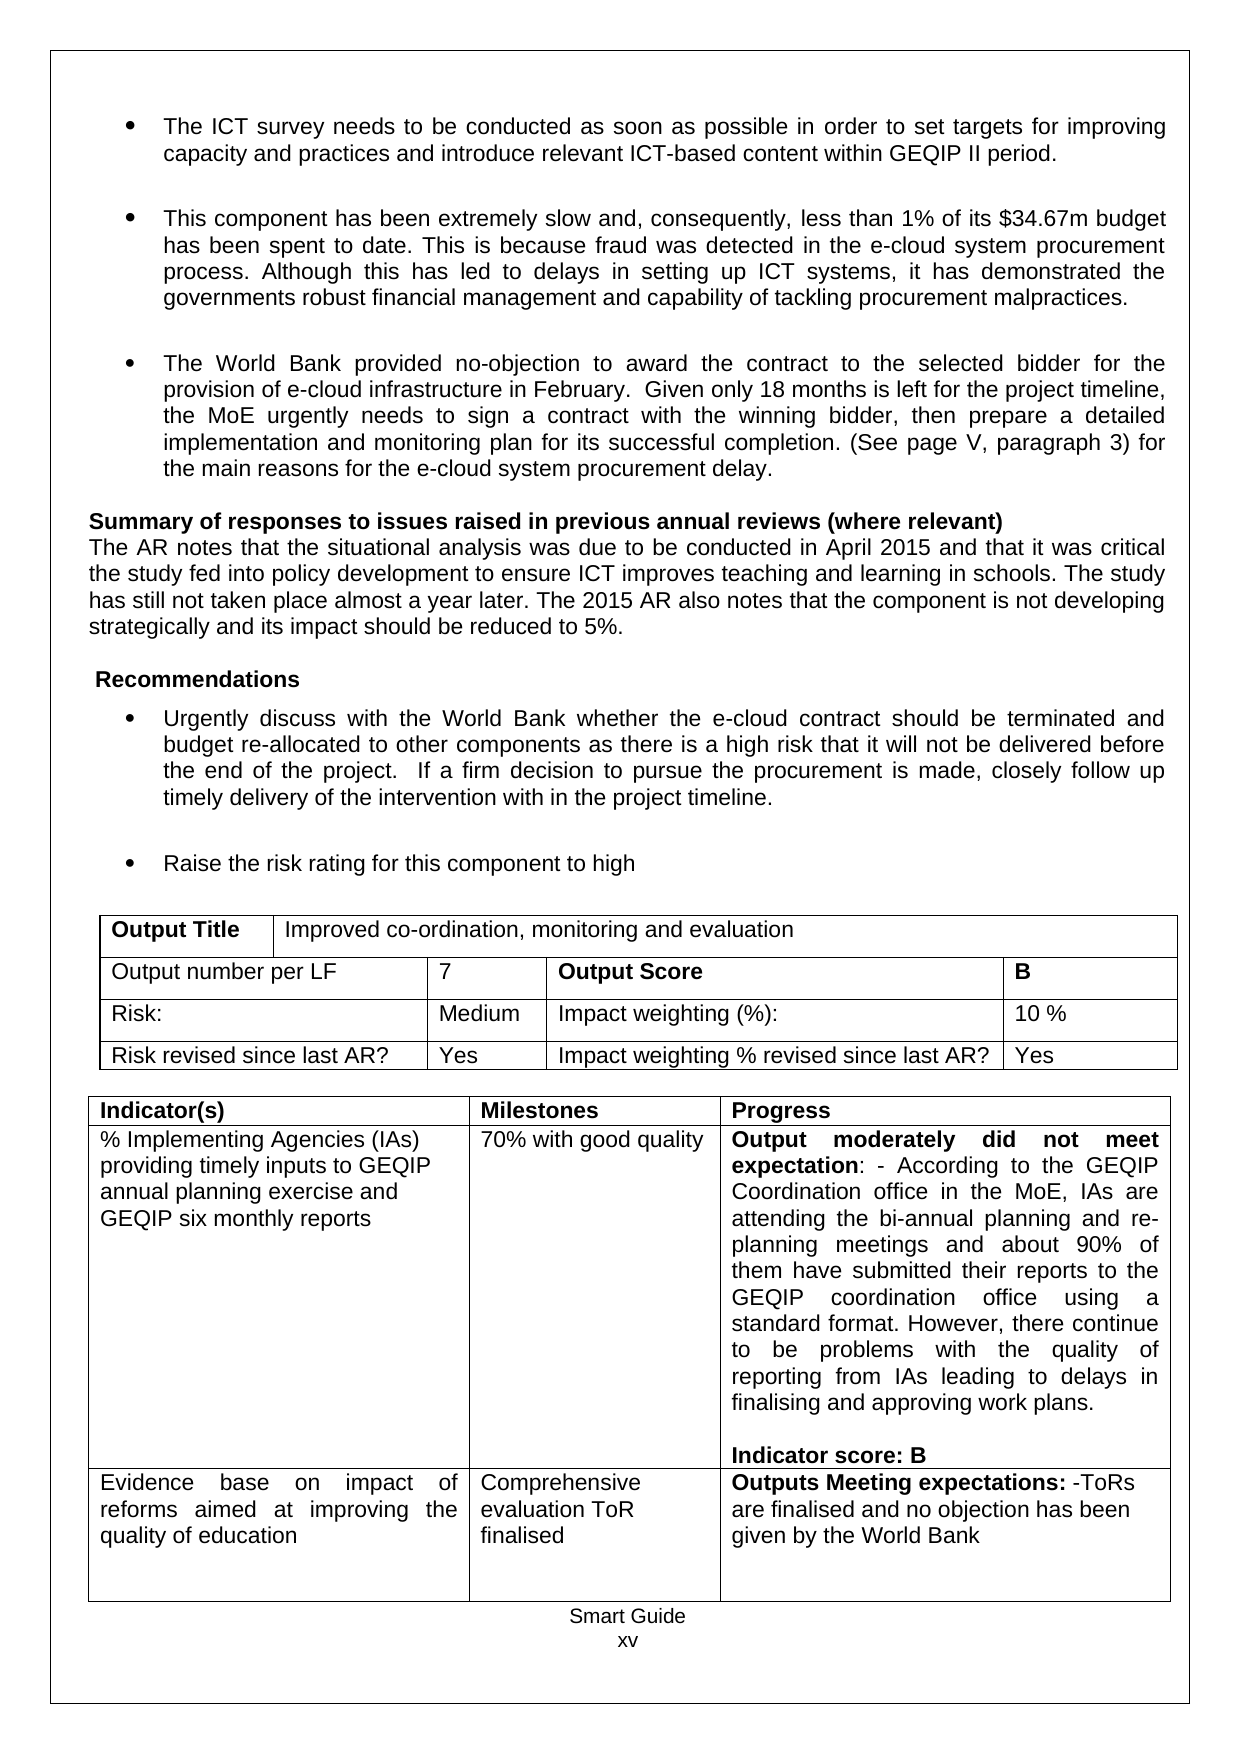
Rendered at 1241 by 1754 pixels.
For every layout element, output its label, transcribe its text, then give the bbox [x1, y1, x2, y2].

table_header Milestones [470, 1097, 720, 1124]
text Summary of responses to issues raised in previous annual reviews (where relevant) [89, 508, 1167, 534]
table_header Progress [721, 1097, 1170, 1124]
table_header Output Title [101, 916, 273, 957]
list The World Bank provided no-objection to award the contract to the selected bidder for the provision of e-cloud infrastructure in February. Given only 18 months is left for the project timeline, the MoE urgently needs to sign a contract with the winning bidder, then prepare a detailed implementation and monitoring plan for its successful completion. (See page V, paragraph 3) for the main reasons for the e-cloud system procurement delay. [126, 349, 1167, 481]
table_cell Yes [428, 1042, 546, 1069]
table_cell Risk revised since last AR? [101, 1042, 427, 1069]
table_cell 10 % [1004, 1000, 1177, 1041]
table_cell % Implementing Agencies (IAs) providing timely inputs to GEQIP annual planning exercise and GEQIP six monthly reports [89, 1126, 469, 1468]
text The AR notes that the situational analysis was due to be conducted in April 2015 and that it was critical the study fed into policy development to ensure ICT improves teaching and learning in schools. The study has still not taken place almost a year later. The 2015 AR also notes that the component is not developing strategically and its impact should be reduced to 5%. [89, 534, 1167, 639]
table_cell Output number per LF [101, 958, 427, 999]
table_header Improved co-ordination, monitoring and evaluation [274, 916, 1177, 957]
text Recommendations [89, 666, 1167, 692]
table_cell Output moderately did not meet expectation: - According to the GEQIP Coordination office in the MoE, IAs are attending the bi-annual planning and re-planning meetings and about 90% of them have submitted their reports to the GEQIP coordination office using a standard format. However, there continue to be problems with the quality of reporting from IAs leading to delays in finalising and approving work plans. Indicator score: B [721, 1126, 1170, 1468]
table_cell Yes [1004, 1042, 1177, 1069]
table_cell Output Score [547, 958, 1003, 999]
table_cell Impact weighting % revised since last AR? [547, 1042, 1003, 1069]
table_cell Outputs Meeting expectations: -ToRs are finalised and no objection has been given by the World Bank [721, 1469, 1170, 1601]
table_cell 70% with good quality [470, 1126, 720, 1468]
table_cell Comprehensive evaluation ToR finalised [470, 1469, 720, 1601]
table_cell Risk: [101, 1000, 427, 1041]
table_cell Impact weighting (%): [547, 1000, 1003, 1041]
table_cell Medium [428, 1000, 546, 1041]
list Raise the risk rating for this component to high [126, 849, 1167, 876]
list This component has been extremely slow and, consequently, less than 1% of its $34.67m budget has been spent to date. This is because fraud was detected in the e-cloud system procurement process. Although this has led to delays in setting up ICT systems, it has demonstrated the governments robust financial management and capability of tackling procurement malpractices. [126, 205, 1167, 311]
list Urgently discuss with the World Bank whether the e-cloud contract should be terminated and budget re-allocated to other components as there is a high risk that it will not be delivered before the end of the project. If a firm decision to pursue the procurement is made, closely follow up timely delivery of the intervention with in the project timeline. [126, 705, 1167, 810]
table_cell 7 [428, 958, 546, 999]
table_cell B [1004, 958, 1177, 999]
table_header Indicator(s) [89, 1097, 469, 1124]
list The ICT survey needs to be conducted as soon as possible in order to set targets for improving capacity and practices and introduce relevant ICT-based content within GEQIP II period. [126, 113, 1167, 166]
table_cell Evidence base on impact of reforms aimed at improving the quality of education [89, 1469, 469, 1601]
